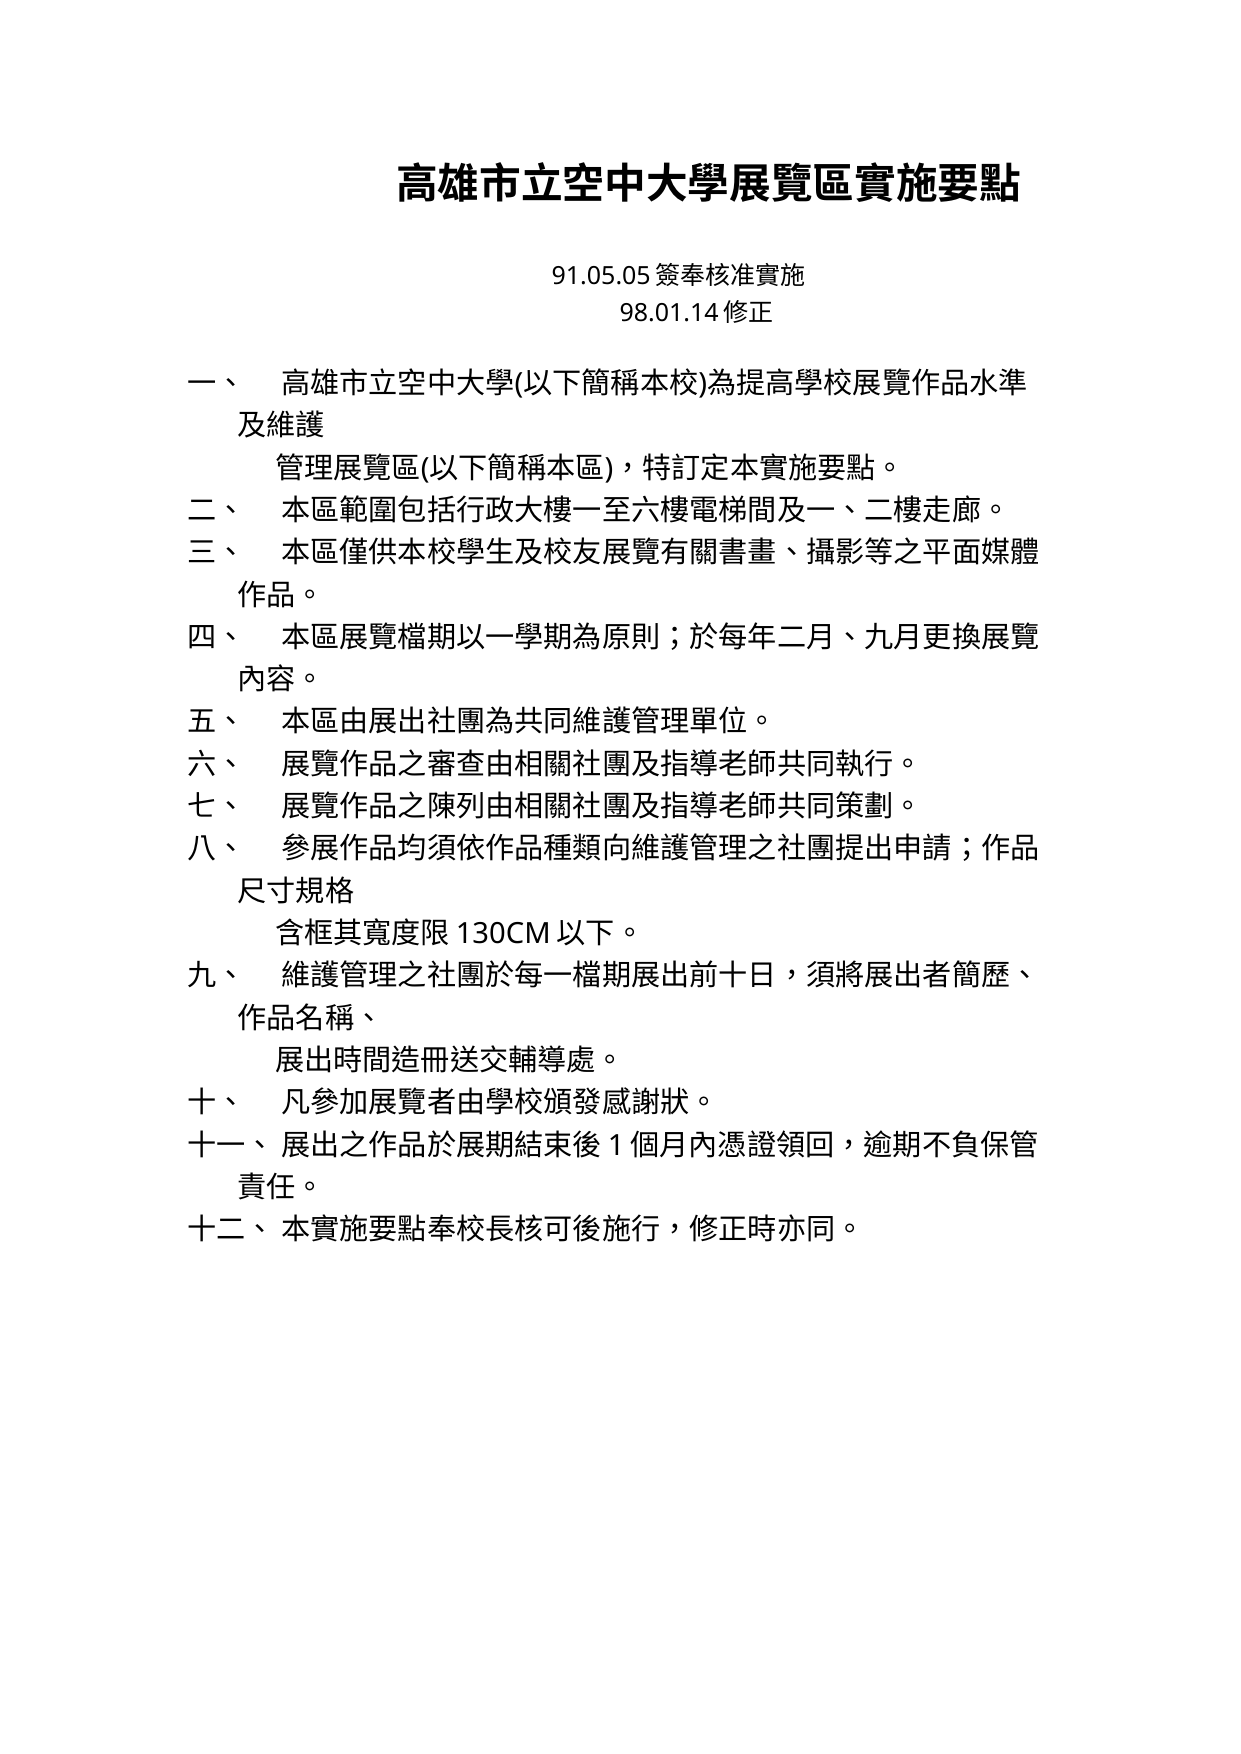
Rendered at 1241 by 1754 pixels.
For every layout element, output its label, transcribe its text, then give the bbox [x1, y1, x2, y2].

text 91.05.05簽奉核准實施 [187, 256, 1053, 292]
list 本區僅供本校學生及校友展覽有關書畫、攝影等之平面媒體作品。 [187, 529, 1053, 613]
list 本區範圍包括行政大樓一至六樓電梯間及一、二樓走廊。 [187, 487, 1053, 529]
list 展出之作品於展期結束後1個月內憑證領回，逾期不負保管責任。 [187, 1121, 1053, 1206]
list 維護管理之社團於每一檔期展出前十日，須將展出者簡歷、作品名稱、 [187, 952, 1053, 1036]
text 98.01.14修正 [187, 292, 1053, 328]
text 高雄市立空中大學展覽區實施要點 [187, 150, 1053, 210]
list 凡參加展覽者由學校頒發感謝狀。 [187, 1079, 1053, 1121]
list 參展作品均須依作品種類向維護管理之社團提出申請；作品尺寸規格 [187, 825, 1053, 909]
list 本區展覽檔期以一學期為原則；於每年二月、九月更換展覽內容。 [187, 613, 1053, 698]
list 展覽作品之審查由相關社團及指導老師共同執行。 [187, 740, 1053, 783]
list 本實施要點奉校長核可後施行，修正時亦同。 [187, 1206, 1053, 1248]
text 含框其寬度限130CM以下。 [187, 909, 1053, 952]
list 展覽作品之陳列由相關社團及指導老師共同策劃。 [187, 783, 1053, 825]
list 本區由展出社團為共同維護管理單位。 [187, 698, 1053, 740]
text 管理展覽區(以下簡稱本區)，特訂定本實施要點。 [187, 444, 1053, 487]
text 展出時間造冊送交輔導處。 [187, 1036, 1053, 1079]
list 高雄市立空中大學(以下簡稱本校)為提高學校展覽作品水準及維護 [187, 359, 1053, 444]
